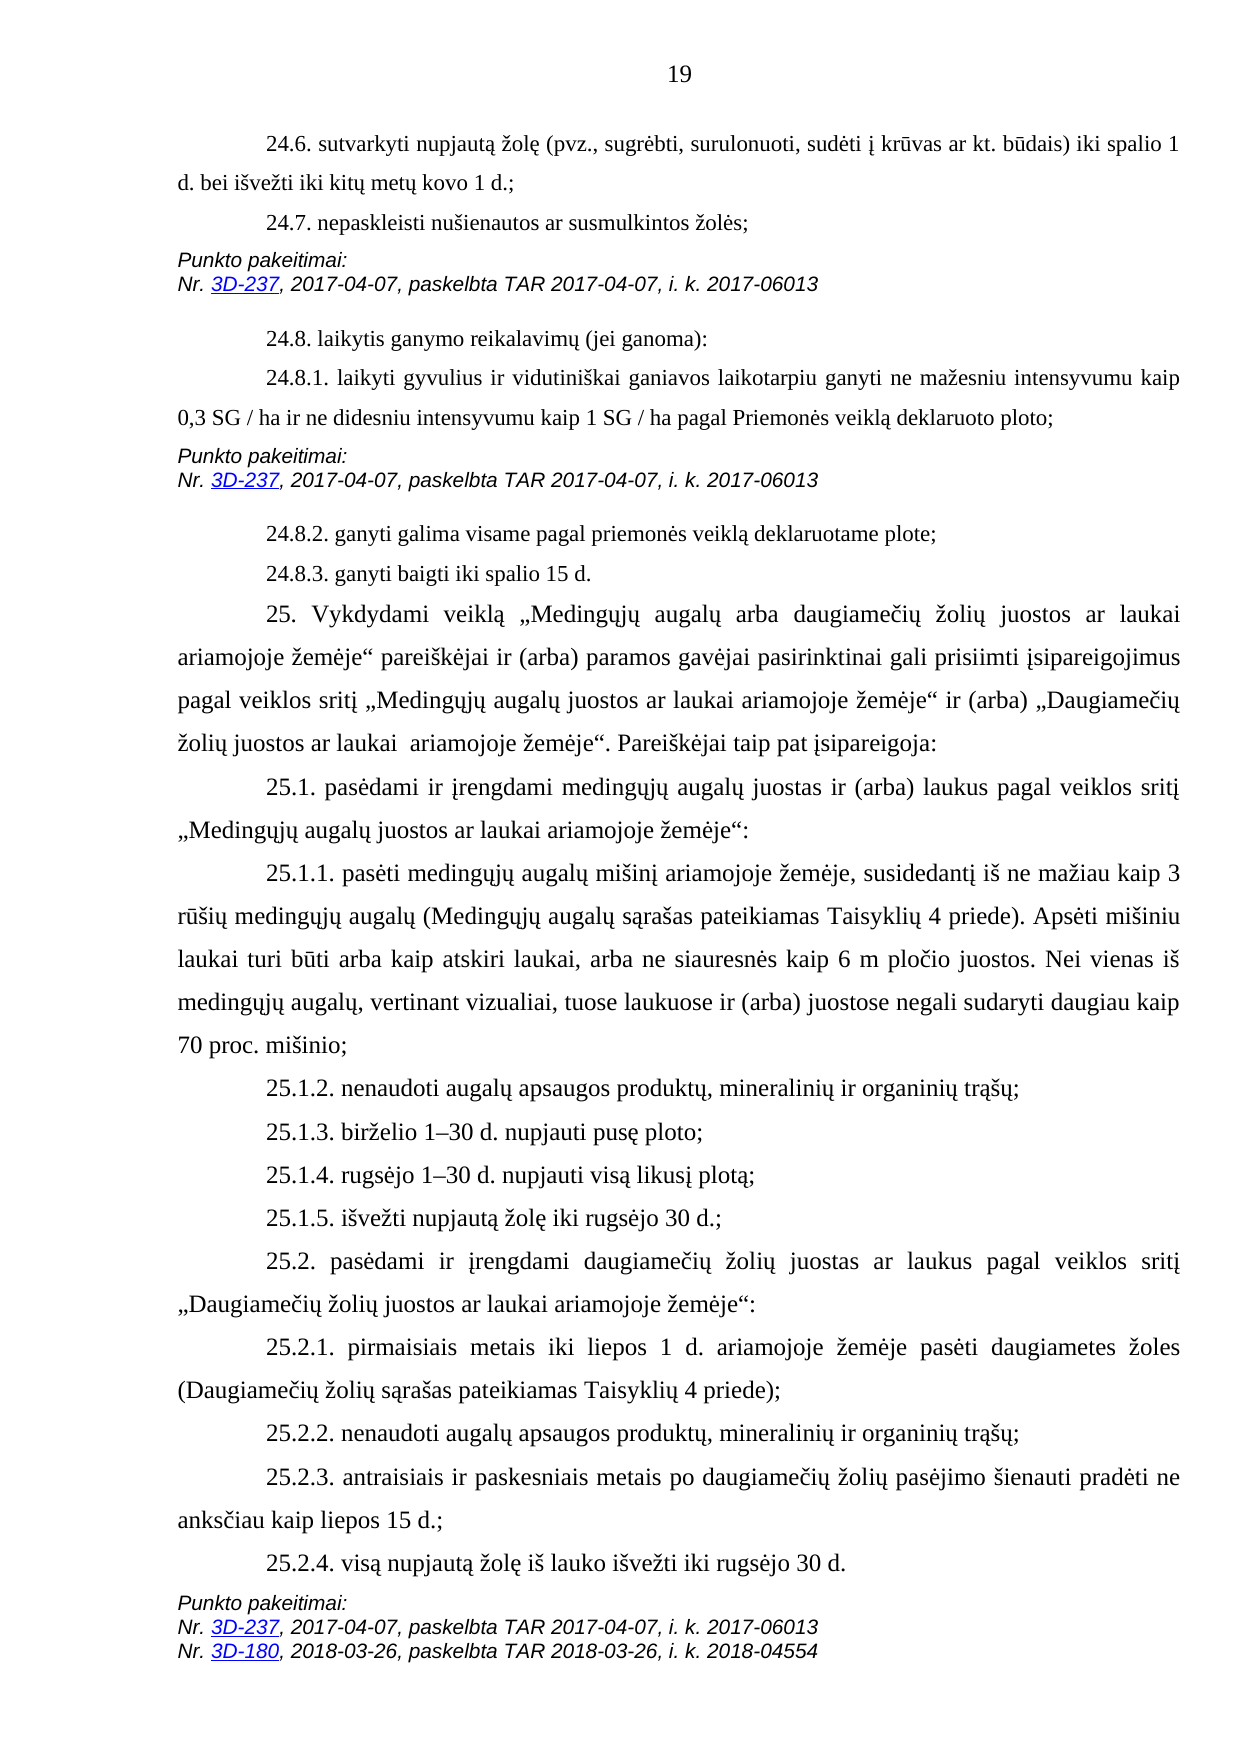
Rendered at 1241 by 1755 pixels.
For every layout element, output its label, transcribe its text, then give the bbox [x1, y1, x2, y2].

text 25.1.2. nenaudoti augalų apsaugos produktų, mineralinių ir organinių trąšų; [177, 1073, 1181, 1102]
text Punkto pakeitimai: [177, 443, 1181, 467]
text 24.8.3. ganyti baigti iki spalio 15 d. [177, 559, 1181, 586]
text 25.2.1. pirmaisiais metais iki liepos 1 d. ariamojoje žemėje pasėti daugiametes žoles (Daugiamečių žolių sąrašas pateikiamas Taisyklių 4 priede); [177, 1332, 1181, 1404]
text 24.8. laikytis ganymo reikalavimų (jei ganoma): [177, 325, 1181, 351]
text 24.7. nepaskleisti nušienautos ar susmulkintos žolės; [177, 209, 1181, 235]
text 25. Vykdydami veiklą „Medingųjų augalų arba daugiamečių žolių juostos ar laukai ariamojoje žemėje“ pareiškėjai ir (arba) paramos gavėjai pasirinktinai gali prisiimti įsipareigojimus pagal veiklos sritį „Medingųjų augalų juostos ar laukai ariamojoje žemėje“ ir (arba) „Daugiamečių žolių juostos ar laukai ariamojoje žemėje“. Pareiškėjai taip pat įsipareigoja: [177, 599, 1181, 757]
text Nr. 3D-237, 2017-04-07, paskelbta TAR 2017-04-07, i. k. 2017-06013 [177, 272, 1181, 296]
text 25.2. pasėdami ir įrengdami daugiamečių žolių juostas ar laukus pagal veiklos sritį „Daugiamečių žolių juostos ar laukai ariamojoje žemėje“: [177, 1246, 1181, 1318]
text 25.2.2. nenaudoti augalų apsaugos produktų, mineralinių ir organinių trąšų; [177, 1418, 1181, 1447]
text 25.1.5. išvežti nupjautą žolę iki rugsėjo 30 d.; [177, 1203, 1181, 1232]
text Nr. 3D-237, 2017-04-07, paskelbta TAR 2017-04-07, i. k. 2017-06013 [177, 467, 1181, 491]
text 24.8.1. laikyti gyvulius ir vidutiniškai ganiavos laikotarpiu ganyti ne mažesniu intensyvumu kaip 0,3 SG / ha ir ne didesniu intensyvumu kaip 1 SG / ha pagal Priemonės veiklą deklaruoto ploto; [177, 364, 1181, 430]
text 25.1.3. birželio 1–30 d. nupjauti pusę ploto; [177, 1117, 1181, 1145]
text Punkto pakeitimai: [177, 1591, 1181, 1615]
text 25.2.4. visą nupjautą žolę iš lauko išvežti iki rugsėjo 30 d. [177, 1548, 1181, 1577]
text Punkto pakeitimai: [177, 248, 1181, 272]
text 25.1.1. pasėti medingųjų augalų mišinį ariamojoje žemėje, susidedantį iš ne mažiau kaip 3 rūšių medingųjų augalų (Medingųjų augalų sąrašas pateikiamas Taisyklių 4 priede). Apsėti mišiniu laukai turi būti arba kaip atskiri laukai, arba ne siauresnės kaip 6 m pločio juostos. Nei vienas iš medingųjų augalų, vertinant vizualiai, tuose laukuose ir (arba) juostose negali sudaryti daugiau kaip 70 proc. mišinio; [177, 858, 1181, 1059]
text 24.8.2. ganyti galima visame pagal priemonės veiklą deklaruotame plote; [177, 520, 1181, 546]
text 25.1.4. rugsėjo 1–30 d. nupjauti visą likusį plotą; [177, 1160, 1181, 1188]
text Nr. 3D-180, 2018-03-26, paskelbta TAR 2018-03-26, i. k. 2018-04554 [177, 1639, 1181, 1663]
text Nr. 3D-237, 2017-04-07, paskelbta TAR 2017-04-07, i. k. 2017-06013 [177, 1615, 1181, 1639]
text 24.6. sutvarkyti nupjautą žolę (pvz., sugrėbti, surulonuoti, sudėti į krūvas ar kt. būdais) iki spalio 1 d. bei išvežti iki kitų metų kovo 1 d.; [177, 130, 1181, 196]
text 25.2.3. antraisiais ir paskesniais metais po daugiamečių žolių pasėjimo šienauti pradėti ne anksčiau kaip liepos 15 d.; [177, 1462, 1181, 1533]
text 25.1. pasėdami ir įrengdami medingųjų augalų juostas ir (arba) laukus pagal veiklos sritį „Medingųjų augalų juostos ar laukai ariamojoje žemėje“: [177, 772, 1181, 843]
